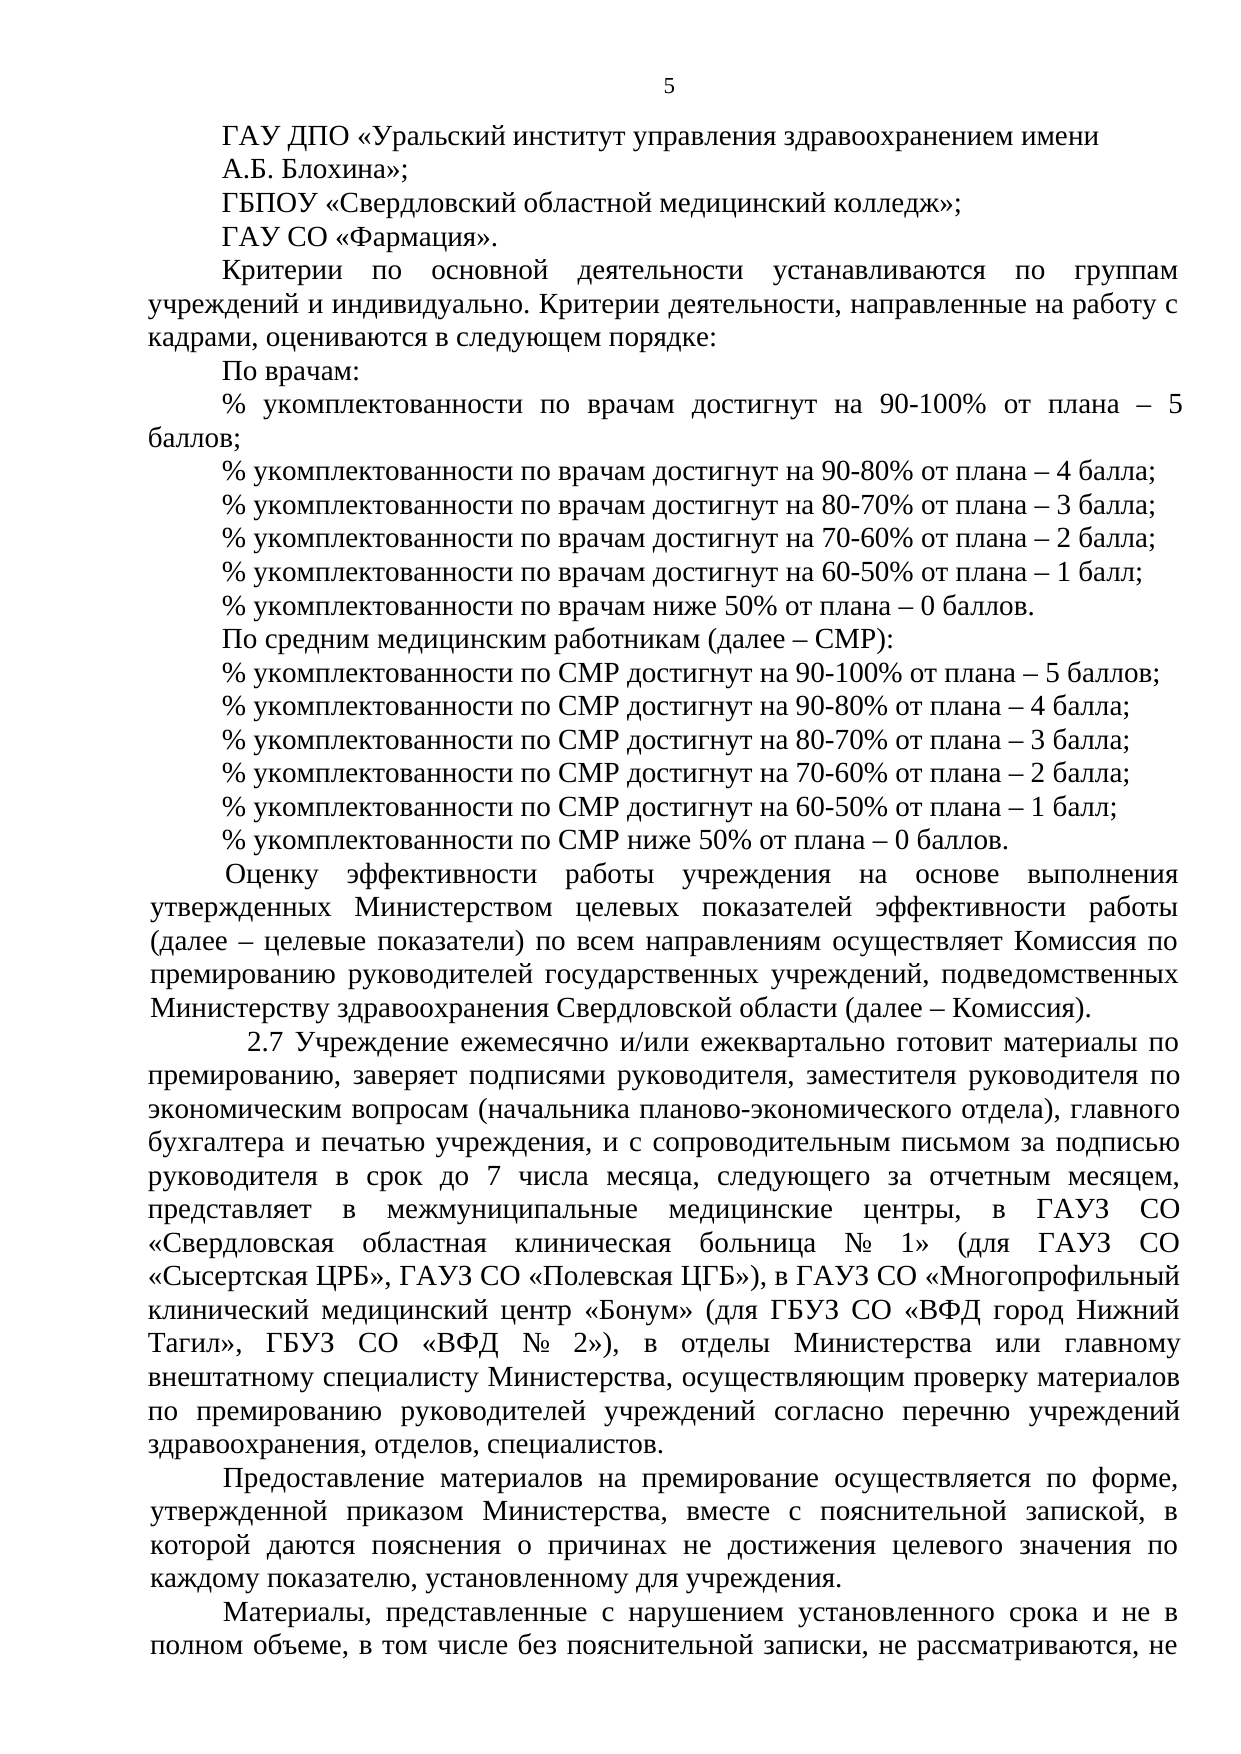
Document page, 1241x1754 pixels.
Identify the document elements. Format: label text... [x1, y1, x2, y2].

text Оценку эффективности работы учреждения на основе выполнения утвержденных Министерством целевых показателей эффективности работы (далее – целевые показатели) по всем направлениям осуществляет Комиссия по премированию руководителей государственных учреждений, подведомственных Министерству здравоохранения Свердловской области (далее – Комиссия). [150, 856, 1179, 1024]
text % укомплектованности по врачам достигнут на 60-50% от плана – 1 балл; [148, 554, 1184, 588]
text % укомплектованности по врачам достигнут на 90-100% от плана – 5 баллов; [148, 386, 1184, 453]
text Предоставление материалов на премирование осуществляется по форме, утвержденной приказом Министерства, вместе с пояснительной запиской, в которой даются пояснения о причинах не достижения целевого значения по каждому показателю, установленному для учреждения. [150, 1460, 1179, 1594]
subtitle ГАУ СО «Фармация». [148, 219, 1181, 252]
text % укомплектованности по врачам достигнут на 70-60% от плана – 2 балла; [148, 521, 1184, 554]
subtitle А.Б. Блохина»; [148, 152, 1181, 185]
text % укомплектованности по врачам достигнут на 80-70% от плана – 3 балла; [148, 487, 1184, 521]
text % укомплектованности по врачам достигнут на 90-80% от плана – 4 балла; [148, 453, 1184, 487]
text % укомплектованности по СМР достигнут на 60-50% от плана – 1 балл; [148, 789, 1184, 822]
text % укомплектованности по СМР ниже 50% от плана – 0 баллов. [148, 822, 1184, 856]
subtitle ГБПОУ «Свердловский областной медицинский колледж»; [148, 185, 1181, 219]
text % укомплектованности по СМР достигнут на 90-100% от плана – 5 баллов; [148, 655, 1184, 688]
text % укомплектованности по СМР достигнут на 90-80% от плана – 4 балла; [148, 688, 1184, 722]
text % укомплектованности по СМР достигнут на 70-60% от плана – 2 балла; [148, 755, 1184, 789]
text По врачам: [148, 353, 1184, 386]
text Материалы, представленные с нарушением установленного срока и не в полном объеме, в том числе без пояснительной записки, не рассматриваются, не [150, 1594, 1179, 1661]
text % укомплектованности по СМР достигнут на 80-70% от плана – 3 балла; [148, 722, 1184, 755]
subtitle ГАУ ДПО «Уральский институт управления здравоохранением имени [148, 118, 1181, 152]
text 2.7 Учреждение ежемесячно и/или ежеквартально готовит материалы по премированию, заверяет подписями руководителя, заместителя руководителя по экономическим вопросам (начальника планово-экономического отдела), главного бухгалтера и печатью учреждения, и с сопроводительным письмом за подписью руководителя в срок до 7 числа месяца, следующего за отчетным месяцем, представляет в межмуниципальные медицинские центры, в ГАУЗ СО «Свердловская областная клиническая больница № 1» (для ГАУЗ СО «Сысертская ЦРБ», ГАУЗ СО «Полевская ЦГБ»), в ГАУЗ СО «Многопрофильный клинический медицинский центр «Бонум» (для ГБУЗ СО «ВФД город Нижний Тагил», ГБУЗ СО «ВФД № 2»), в отделы Министерства или главному внештатному специалисту Министерства, осуществляющим проверку материалов по премированию руководителей учреждений согласно перечню учреждений здравоохранения, отделов, специалистов. [148, 1024, 1181, 1460]
text По средним медицинским работникам (далее – СМР): [148, 621, 1184, 655]
text % укомплектованности по врачам ниже 50% от плана – 0 баллов. [148, 588, 1184, 621]
text Критерии по основной деятельности устанавливаются по группам учреждений и индивидуально. Критерии деятельности, направленные на работу с кадрами, оцениваются в следующем порядке: [148, 252, 1179, 353]
